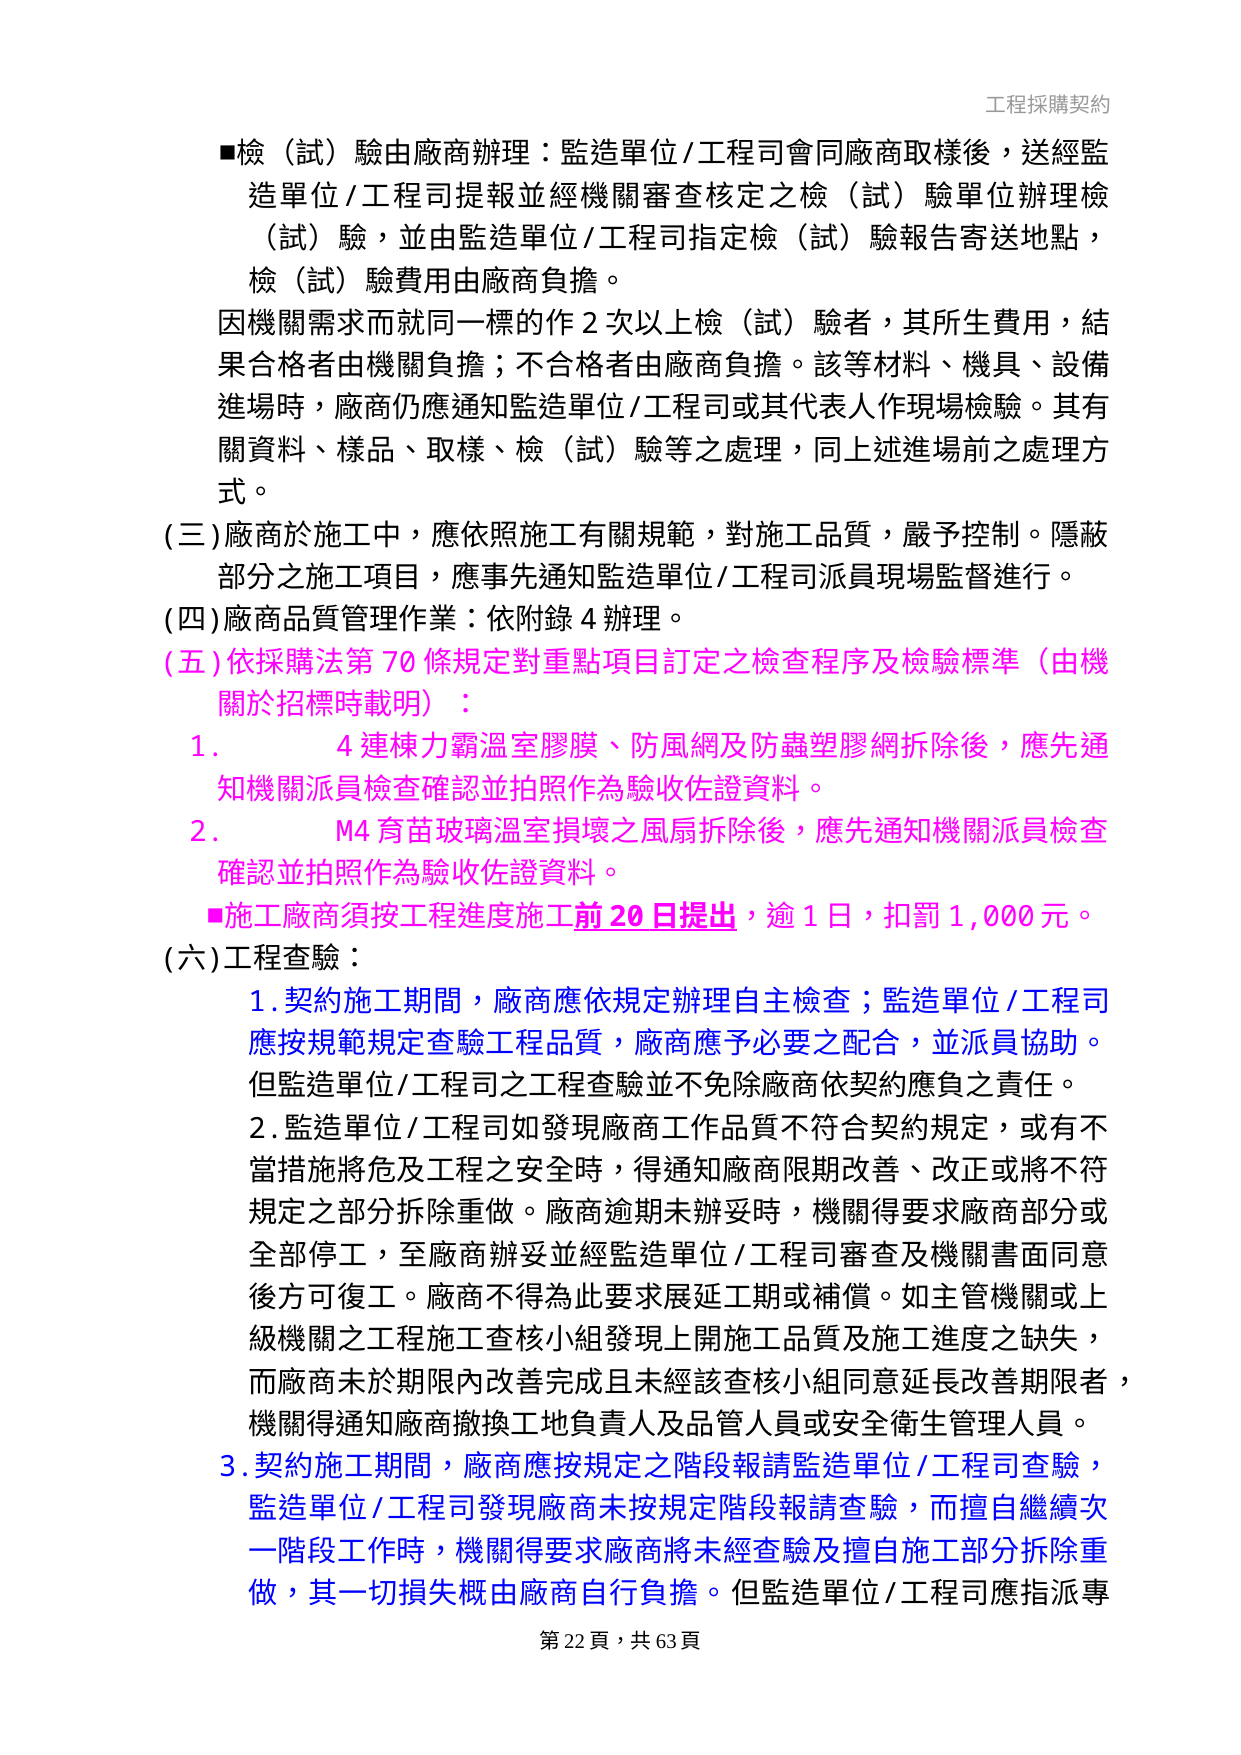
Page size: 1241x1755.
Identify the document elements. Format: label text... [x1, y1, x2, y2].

text 3.契約施工期間，廠商應按規定之階段報請監造單位/工程司查驗，監造單位/工程司發現廠商未按規定階段報請查驗，而擅自繼續次一階段工作時，機關得要求廠商將未經查驗及擅自施工部分拆除重做，其一切損失概由廠商自行負擔。但監造單位/工程司應指派專 [218, 1443, 1110, 1612]
text (三)廠商於施工中，應依照施工有關規範，對施工品質，嚴予控制。隱蔽部分之施工項目，應事先通知監造單位/工程司派員現場監督進行。 [159, 511, 1110, 596]
text ■檢（試）驗由廠商辦理：監造單位/工程司會同廠商取樣後，送經監造單位/工程司提報並經機關審查核定之檢（試）驗單位辦理檢（試）驗，並由監造單位/工程司指定檢（試）驗報告寄送地點，檢（試）驗費用由廠商負擔。 [218, 130, 1110, 299]
text 1.契約施工期間，廠商應依規定辦理自主檢查；監造單位/工程司應按規範規定查驗工程品質，廠商應予必要之配合，並派員協助。但監造單位/工程司之工程查驗並不免除廠商依契約應負之責任。 [248, 977, 1110, 1104]
text (六)工程查驗： [159, 935, 1110, 977]
text 因機關需求而就同一標的作2次以上檢（試）驗者，其所生費用，結果合格者由機關負擔；不合格者由廠商負擔。該等材料、機具、設備進場時，廠商仍應通知監造單位/工程司或其代表人作現場檢驗。其有關資料、樣品、取樣、檢（試）驗等之處理，同上述進場前之處理方式。 [217, 299, 1110, 511]
text 1. 4連棟力霸溫室膠膜、防風網及防蟲塑膠網拆除後，應先通知機關派員檢查確認並拍照作為驗收佐證資料。 [189, 723, 1110, 808]
text ■施工廠商須按工程進度施工前20日提出，逾1日，扣罰1,000元。 [189, 892, 1110, 935]
text 2.監造單位/工程司如發現廠商工作品質不符合契約規定，或有不當措施將危及工程之安全時，得通知廠商限期改善、改正或將不符規定之部分拆除重做。廠商逾期未辦妥時，機關得要求廠商部分或全部停工，至廠商辦妥並經監造單位/工程司審查及機關書面同意後方可復工。廠商不得為此要求展延工期或補償。如主管機關或上級機關之工程施工查核小組發現上開施工品質及施工進度之缺失，而廠商未於期限內改善完成且未經該查核小組同意延長改善期限者，機關得通知廠商撤換工地負責人及品管人員或安全衛生管理人員。 [248, 1104, 1110, 1443]
text (四)廠商品質管理作業：依附錄4辦理。 [159, 596, 1110, 638]
text (五)依採購法第70條規定對重點項目訂定之檢查程序及檢驗標準（由機關於招標時載明）： [159, 638, 1110, 723]
text 2. M4育苗玻璃溫室損壞之風扇拆除後，應先通知機關派員檢查確認並拍照作為驗收佐證資料。 [189, 808, 1110, 892]
